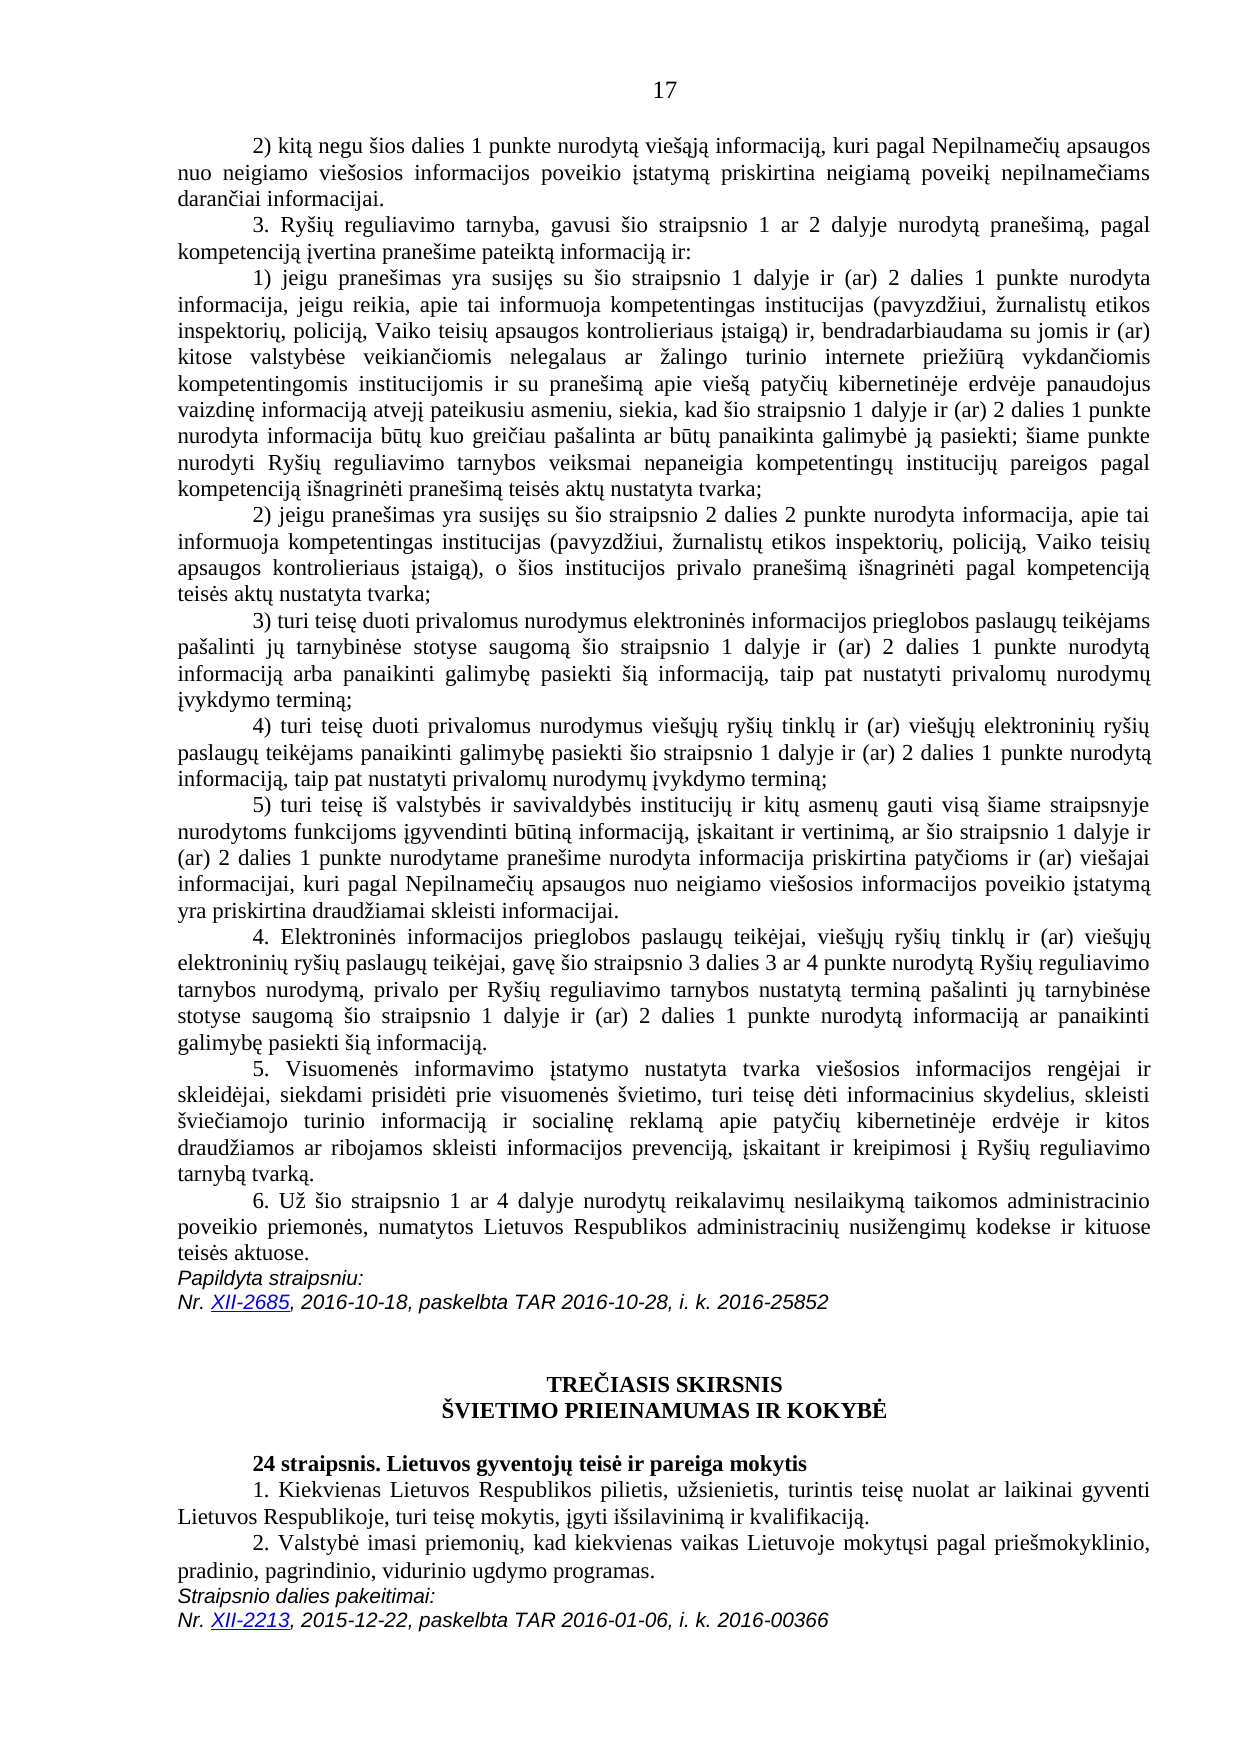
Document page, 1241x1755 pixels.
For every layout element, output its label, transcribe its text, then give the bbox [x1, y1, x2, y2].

text 2) jeigu pranešimas yra susijęs su šio straipsnio 2 dalies 2 punkte nurodyta informacija, apie tai informuoja kompetentingas institucijas (pavyzdžiui, žurnalistų etikos inspektorių, policiją, Vaiko teisių apsaugos kontrolieriaus įstaigą), o šios institucijos privalo pranešimą išnagrinėti pagal kompetenciją teisės aktų nustatyta tvarka; [177, 501, 1152, 607]
text 3. Ryšių reguliavimo tarnyba, gavusi šio straipsnio 1 ar 2 dalyje nurodytą pranešimą, pagal kompetenciją įvertina pranešime pateiktą informaciją ir: [177, 212, 1152, 264]
text 4) turi teisę duoti privalomus nurodymus viešųjų ryšių tinklų ir (ar) viešųjų elektroninių ryšių paslaugų teikėjams panaikinti galimybę pasiekti šio straipsnio 1 dalyje ir (ar) 2 dalies 1 punkte nurodytą informaciją, taip pat nustatyti privalomų nurodymų įvykdymo terminą; [177, 712, 1152, 791]
text Straipsnio dalies pakeitimai: [177, 1584, 1152, 1608]
text TREČIASIS SKIRSNIS [177, 1371, 1152, 1397]
text 5) turi teisę iš valstybės ir savivaldybės institucijų ir kitų asmenų gauti visą šiame straipsnyje nurodytoms funkcijoms įgyvendinti būtiną informaciją, įskaitant ir vertinimą, ar šio straipsnio 1 dalyje ir (ar) 2 dalies 1 punkte nurodytame pranešime nurodyta informacija priskirtina patyčioms ir (ar) viešajai informacijai, kuri pagal Nepilnamečių apsaugos nuo neigiamo viešosios informacijos poveikio įstatymą yra priskirtina draudžiamai skleisti informacijai. [177, 791, 1152, 923]
text Nr. XII-2685, 2016-10-18, paskelbta TAR 2016-10-28, i. k. 2016-25852 [177, 1290, 1152, 1314]
text 4. Elektroninės informacijos prieglobos paslaugų teikėjai, viešųjų ryšių tinklų ir (ar) viešųjų elektroninių ryšių paslaugų teikėjai, gavę šio straipsnio 3 dalies 3 ar 4 punkte nurodytą Ryšių reguliavimo tarnybos nurodymą, privalo per Ryšių reguliavimo tarnybos nustatytą terminą pašalinti jų tarnybinėse stotyse saugomą šio straipsnio 1 dalyje ir (ar) 2 dalies 1 punkte nurodytą informaciją ar panaikinti galimybę pasiekti šią informaciją. [177, 923, 1152, 1055]
text 6. Už šio straipsnio 1 ar 4 dalyje nurodytų reikalavimų nesilaikymą taikomos administracinio poveikio priemonės, numatytos Lietuvos Respublikos administracinių nusižengimų kodekse ir kituose teisės aktuose. [177, 1187, 1152, 1266]
text ŠVIETIMO PRIEINAMUMAS IR KOKYBĖ [177, 1397, 1152, 1424]
text 2) kitą negu šios dalies 1 punkte nurodytą viešąją informaciją, kuri pagal Nepilnamečių apsaugos nuo neigiamo viešosios informacijos poveikio įstatymą priskirtina neigiamą poveikį nepilnamečiams darančiai informacijai. [177, 132, 1152, 212]
text 5. Visuomenės informavimo įstatymo nustatyta tvarka viešosios informacijos rengėjai ir skleidėjai, siekdami prisidėti prie visuomenės švietimo, turi teisę dėti informacinius skydelius, skleisti šviečiamojo turinio informaciją ir socialinę reklamą apie patyčių kibernetinėje erdvėje ir kitos draudžiamos ar ribojamos skleisti informacijos prevenciją, įskaitant ir kreipimosi į Ryšių reguliavimo tarnybą tvarką. [177, 1055, 1152, 1187]
text Nr. XII-2213, 2015-12-22, paskelbta TAR 2016-01-06, i. k. 2016-00366 [177, 1608, 1152, 1632]
text 3) turi teisę duoti privalomus nurodymus elektroninės informacijos prieglobos paslaugų teikėjams pašalinti jų tarnybinėse stotyse saugomą šio straipsnio 1 dalyje ir (ar) 2 dalies 1 punkte nurodytą informaciją arba panaikinti galimybę pasiekti šią informaciją, taip pat nustatyti privalomų nurodymų įvykdymo terminą; [177, 607, 1152, 712]
text 24 straipsnis. Lietuvos gyventojų teisė ir pareiga mokytis [177, 1450, 1152, 1477]
text 2. Valstybė imasi priemonių, kad kiekvienas vaikas Lietuvoje mokytųsi pagal priešmokyklinio, pradinio, pagrindinio, vidurinio ugdymo programas. [177, 1529, 1152, 1584]
text 1) jeigu pranešimas yra susijęs su šio straipsnio 1 dalyje ir (ar) 2 dalies 1 punkte nurodyta informacija, jeigu reikia, apie tai informuoja kompetentingas institucijas (pavyzdžiui, žurnalistų etikos inspektorių, policiją, Vaiko teisių apsaugos kontrolieriaus įstaigą) ir, bendradarbiaudama su jomis ir (ar) kitose valstybėse veikiančiomis nelegalaus ar žalingo turinio internete priežiūrą vykdančiomis kompetentingomis institucijomis ir su pranešimą apie viešą patyčių kibernetinėje erdvėje panaudojus vaizdinę informaciją atvejį pateikusiu asmeniu, siekia, kad šio straipsnio 1 dalyje ir (ar) 2 dalies 1 punkte nurodyta informacija būtų kuo greičiau pašalinta ar būtų panaikinta galimybė ją pasiekti; šiame punkte nurodyti Ryšių reguliavimo tarnybos veiksmai nepaneigia kompetentingų institucijų pareigos pagal kompetenciją išnagrinėti pranešimą teisės aktų nustatyta tvarka; [177, 264, 1152, 501]
text Papildyta straipsniu: [177, 1266, 1152, 1290]
text 1. Kiekvienas Lietuvos Respublikos pilietis, užsienietis, turintis teisę nuolat ar laikinai gyventi Lietuvos Respublikoje, turi teisę mokytis, įgyti išsilavinimą ir kvalifikaciją. [177, 1477, 1152, 1529]
